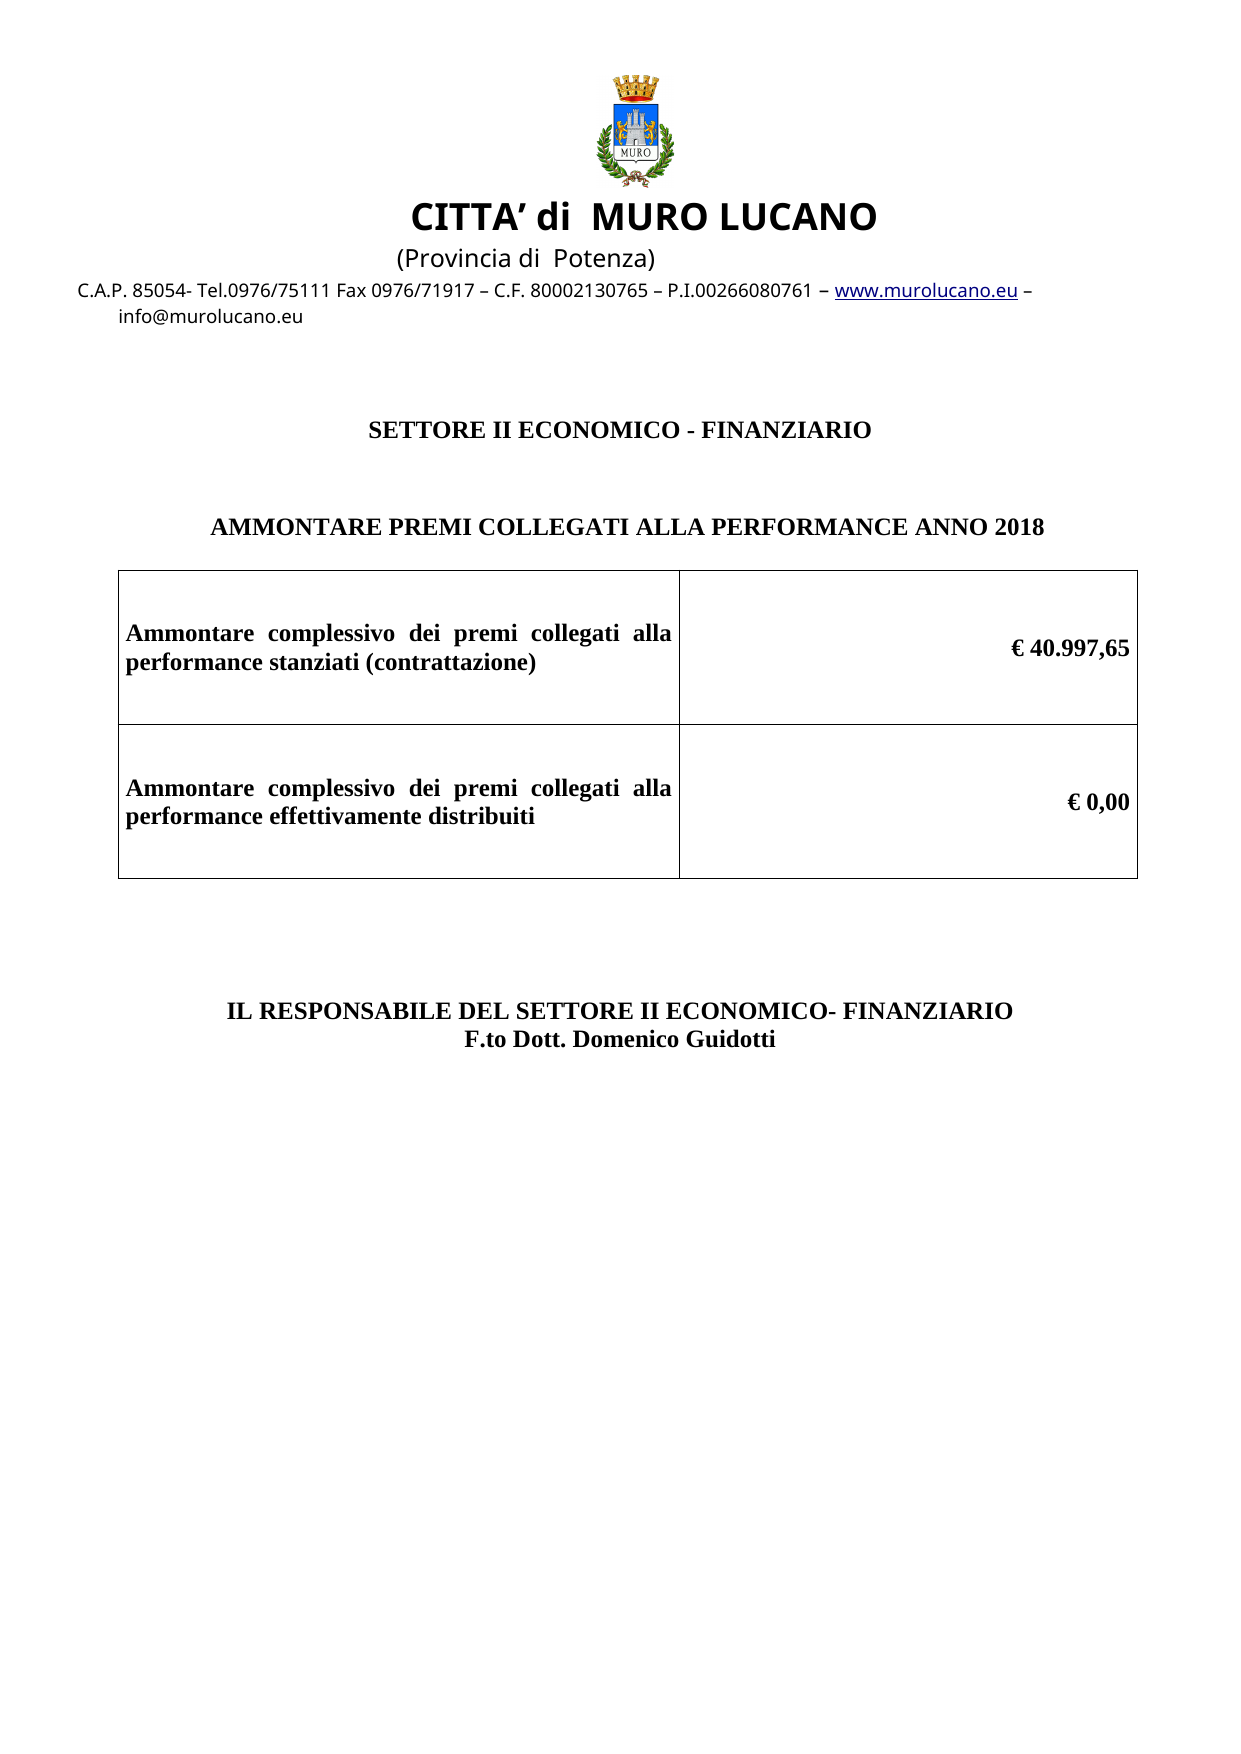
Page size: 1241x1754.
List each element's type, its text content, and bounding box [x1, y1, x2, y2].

text IL RESPONSABILE DEL SETTORE II ECONOMICO- FINANZIARIO [118, 996, 1122, 1024]
text CITTA’ di MURO LUCANO [118, 190, 1122, 241]
text SETTORE II ECONOMICO - FINANZIARIO [118, 415, 1122, 444]
text (Provincia di Potenza) [118, 241, 1122, 275]
text C.A.P. 85054- Tel.0976/75111 Fax 0976/71917 – C.F. 80002130765 – P.I.00266080761 – www.murolucano.eu –info@murolucano.eu [43, 275, 1122, 329]
text F.to Dott. Domenico Guidotti [118, 1024, 1122, 1053]
table_header AMMONTARE PREMI COLLEGATI ALLA PERFORMANCE ANNO 2018 [118, 473, 1137, 569]
table_cell Ammontare complessivo dei premi collegati alla performance stanziati (contrattazione) [119, 571, 679, 724]
table_cell € 0,00 [680, 725, 1137, 878]
table_cell Ammontare complessivo dei premi collegati alla performance effettivamente distribuiti [119, 725, 679, 878]
table_cell € 40.997,65 [680, 571, 1137, 724]
